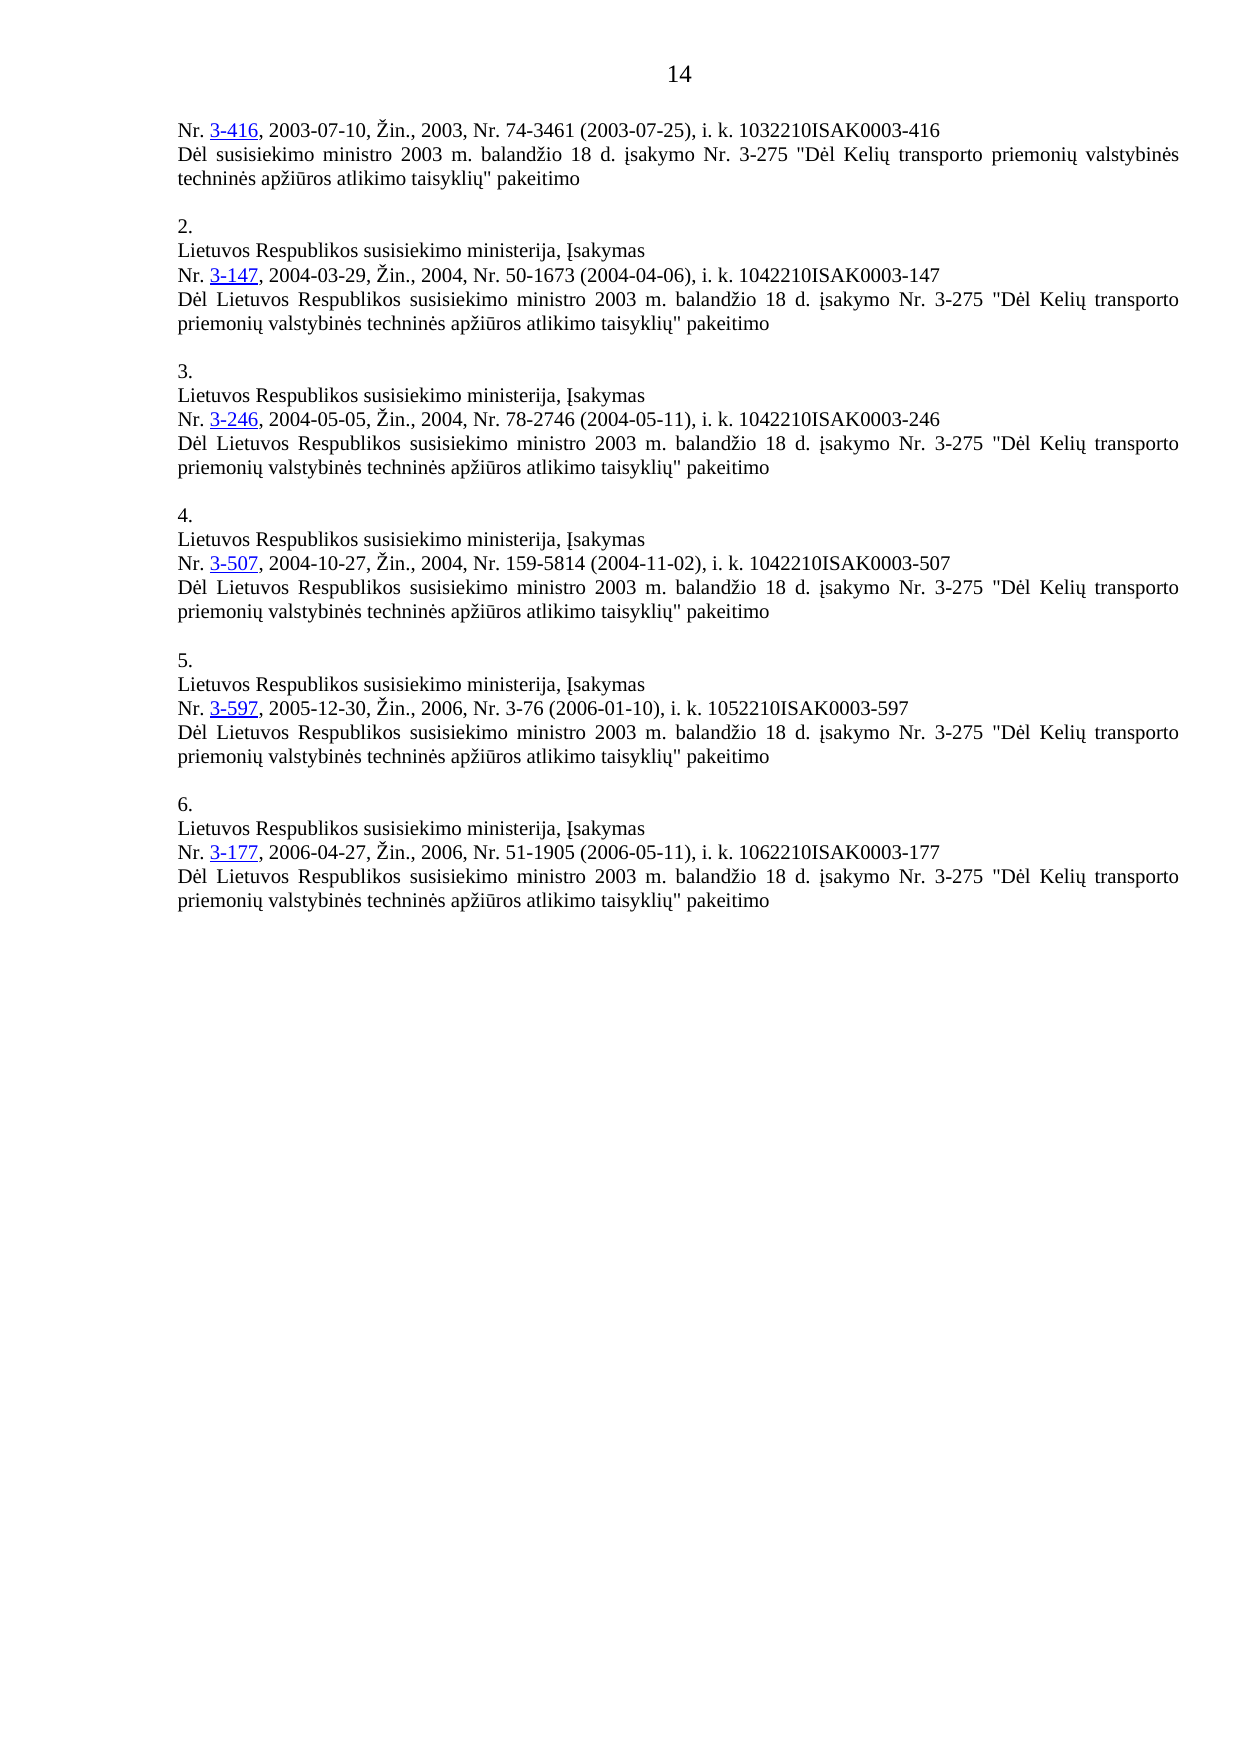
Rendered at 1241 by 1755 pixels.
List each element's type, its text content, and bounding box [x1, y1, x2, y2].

text 5. [177, 647, 1181, 672]
text Dėl Lietuvos Respublikos susisiekimo ministro 2003 m. balandžio 18 d. įsakymo Nr. 3-275 "Dėl Kelių transporto priemonių valstybinės techninės apžiūros atlikimo taisyklių" pakeitimo [177, 287, 1181, 335]
text Nr. 3-246, 2004-05-05, Žin., 2004, Nr. 78-2746 (2004-05-11), i. k. 1042210ISAK0003-246 [177, 407, 1181, 431]
text Lietuvos Respublikos susisiekimo ministerija, Įsakymas [177, 238, 1181, 262]
text 2. [177, 214, 1181, 238]
text Lietuvos Respublikos susisiekimo ministerija, Įsakymas [177, 816, 1181, 840]
text Dėl Lietuvos Respublikos susisiekimo ministro 2003 m. balandžio 18 d. įsakymo Nr. 3-275 "Dėl Kelių transporto priemonių valstybinės techninės apžiūros atlikimo taisyklių" pakeitimo [177, 720, 1181, 768]
text Lietuvos Respublikos susisiekimo ministerija, Įsakymas [177, 672, 1181, 696]
text Nr. 3-147, 2004-03-29, Žin., 2004, Nr. 50-1673 (2004-04-06), i. k. 1042210ISAK0003-147 [177, 262, 1181, 287]
text Nr. 3-507, 2004-10-27, Žin., 2004, Nr. 159-5814 (2004-11-02), i. k. 1042210ISAK0003-507 [177, 551, 1181, 575]
text 6. [177, 792, 1181, 816]
text Lietuvos Respublikos susisiekimo ministerija, Įsakymas [177, 383, 1181, 407]
text Nr. 3-177, 2006-04-27, Žin., 2006, Nr. 51-1905 (2006-05-11), i. k. 1062210ISAK0003-177 [177, 840, 1181, 864]
text Nr. 3-597, 2005-12-30, Žin., 2006, Nr. 3-76 (2006-01-10), i. k. 1052210ISAK0003-597 [177, 696, 1181, 720]
text Nr. 3-416, 2003-07-10, Žin., 2003, Nr. 74-3461 (2003-07-25), i. k. 1032210ISAK0003-416 [177, 118, 1181, 142]
text 3. [177, 359, 1181, 383]
text Dėl susisiekimo ministro 2003 m. balandžio 18 d. įsakymo Nr. 3-275 "Dėl Kelių transporto priemonių valstybinės techninės apžiūros atlikimo taisyklių" pakeitimo [177, 142, 1181, 190]
text Dėl Lietuvos Respublikos susisiekimo ministro 2003 m. balandžio 18 d. įsakymo Nr. 3-275 "Dėl Kelių transporto priemonių valstybinės techninės apžiūros atlikimo taisyklių" pakeitimo [177, 575, 1181, 623]
text 4. [177, 503, 1181, 527]
text Dėl Lietuvos Respublikos susisiekimo ministro 2003 m. balandžio 18 d. įsakymo Nr. 3-275 "Dėl Kelių transporto priemonių valstybinės techninės apžiūros atlikimo taisyklių" pakeitimo [177, 431, 1181, 479]
text Lietuvos Respublikos susisiekimo ministerija, Įsakymas [177, 527, 1181, 551]
text Dėl Lietuvos Respublikos susisiekimo ministro 2003 m. balandžio 18 d. įsakymo Nr. 3-275 "Dėl Kelių transporto priemonių valstybinės techninės apžiūros atlikimo taisyklių" pakeitimo [177, 864, 1181, 912]
